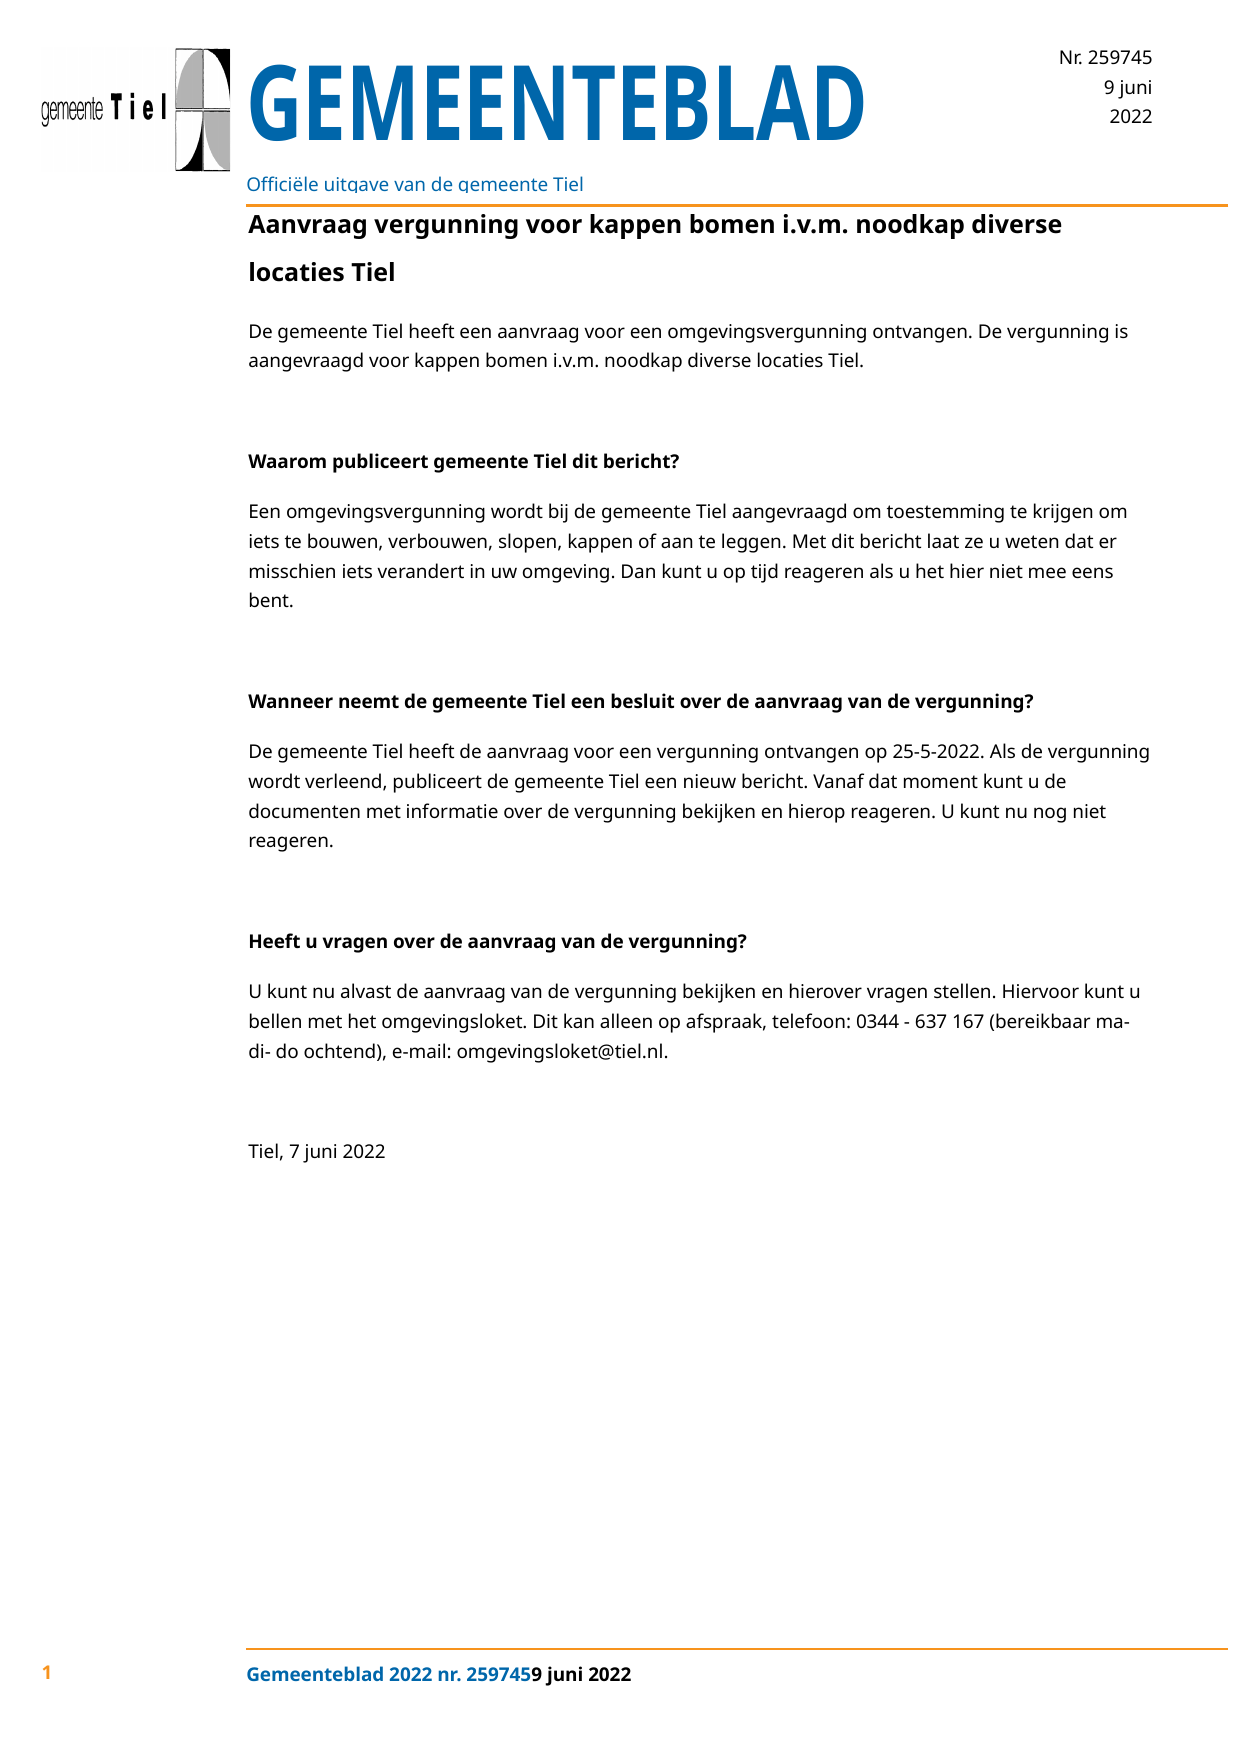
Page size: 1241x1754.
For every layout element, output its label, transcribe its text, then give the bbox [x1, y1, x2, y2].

text De gemeente Tiel heeft een aanvraag voor een omgevingsvergunning ontvangen. De vergunning is aangevraagd voor kappen bomen i.v.m. noodkap diverse locaties Tiel. [248, 318, 1152, 373]
picture [41, 47, 231, 172]
text Tiel, 7 juni 2022 [248, 1139, 1152, 1164]
text U kunt nu alvast de aanvraag van de vergunning bekijken en hierover vragen stellen. Hiervoor kunt u bellen met het omgevingsloket. Dit kan alleen op afspraak, telefoon: 0344 - 637 167 (bereikbaar ma-di- do ochtend), e-mail: omgevingsloket@tiel.nl. [248, 979, 1152, 1064]
text Een omgevingsvergunning wordt bij de gemeente Tiel aangevraagd om toestemming te krijgen om iets te bouwen, verbouwen, slopen, kappen of aan te leggen. Met dit bericht laat ze u weten dat er misschien iets verandert in uw omgeving. Dan kunt u op tijd reageren als u het hier niet mee eens bent. [248, 499, 1152, 613]
text Aanvraag vergunning voor kappen bomen i.v.m. noodkap diverse locaties Tiel [248, 207, 1152, 288]
text Waarom publiceert gemeente Tiel dit bericht? [248, 448, 1152, 474]
text Wanneer neemt de gemeente Tiel een besluit over de aanvraag van de vergunning? [248, 688, 1152, 714]
text Heeft u vragen over de aanvraag van de vergunning? [248, 928, 1152, 954]
text De gemeente Tiel heeft de aanvraag voor een vergunning ontvangen op 25-5-2022. Als de vergunning wordt verleend, publiceert de gemeente Tiel een nieuw bericht. Vanaf dat moment kunt u de documenten met informatie over de vergunning bekijken en hierop reageren. U kunt nu nog niet reageren. [248, 739, 1152, 853]
